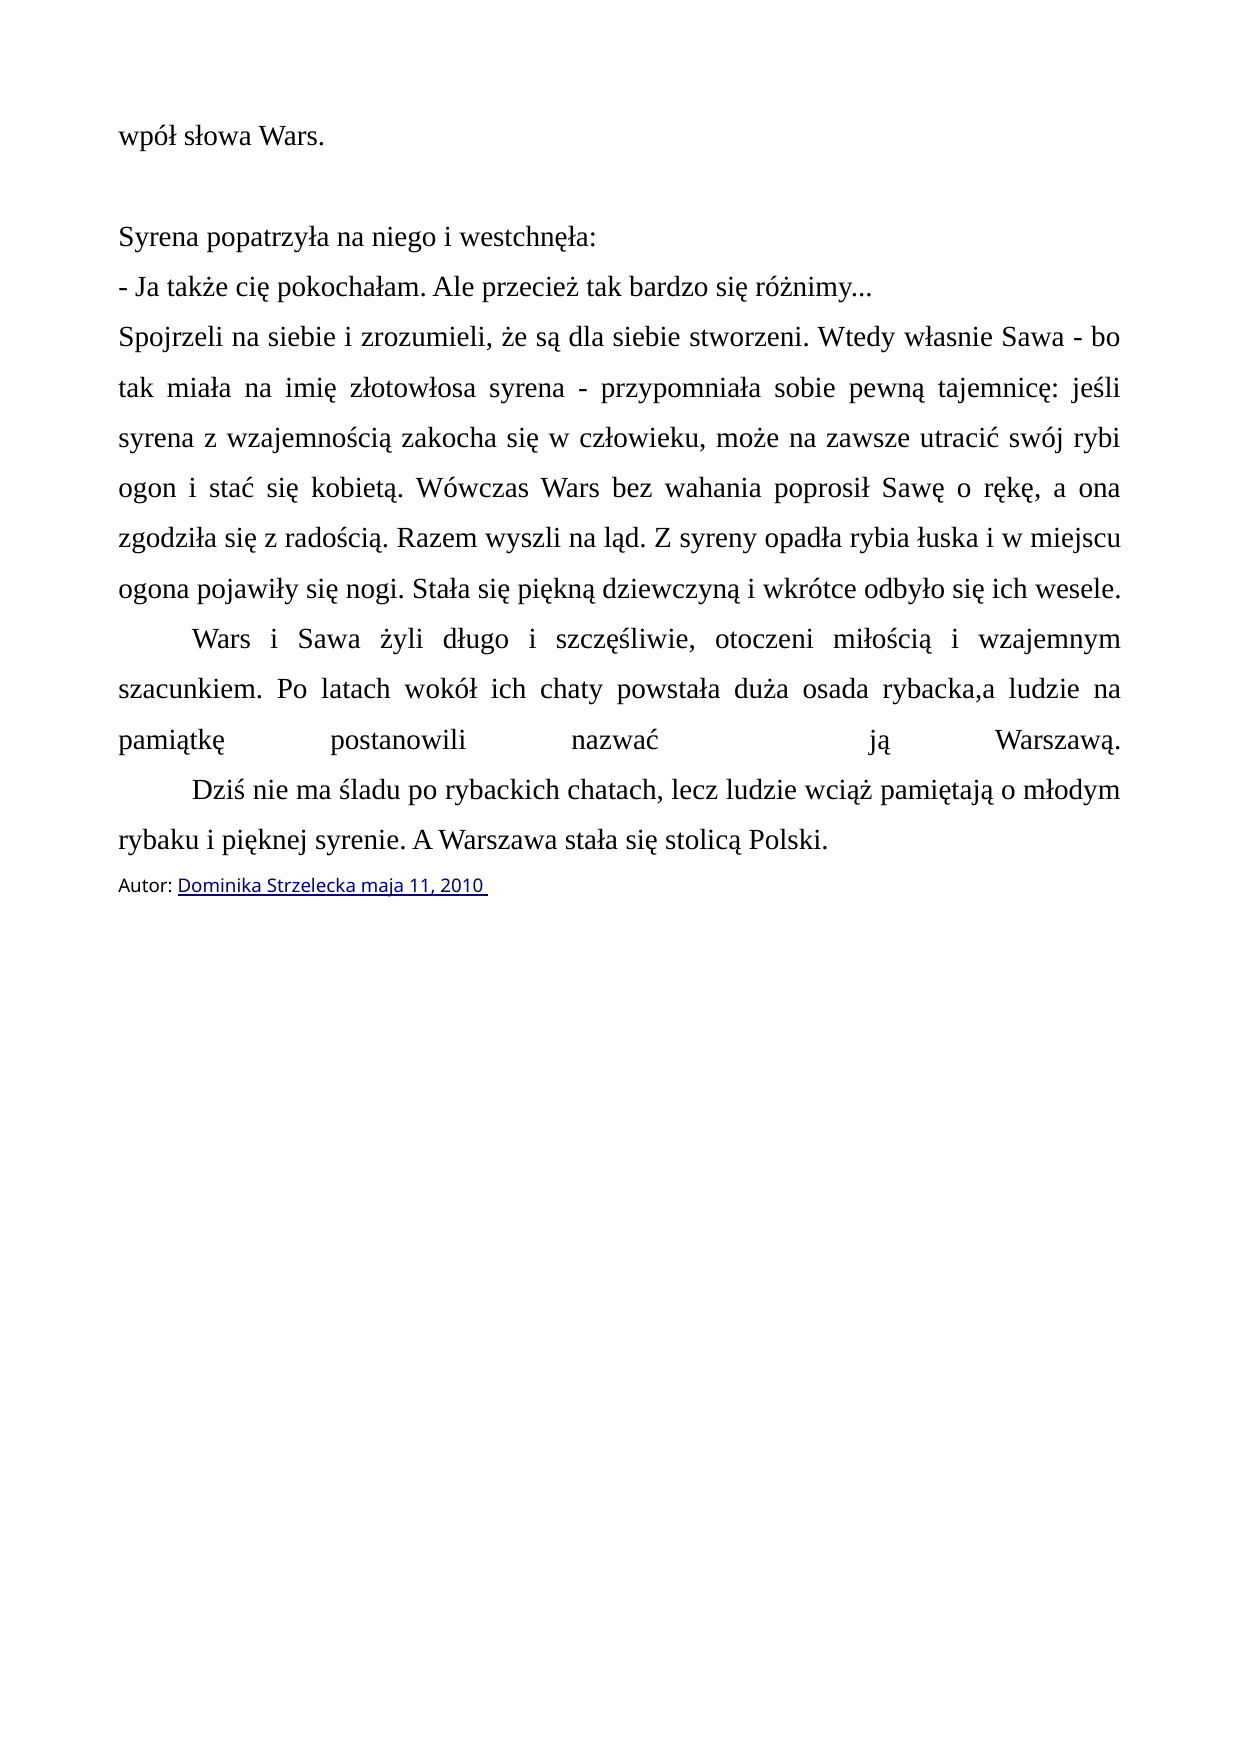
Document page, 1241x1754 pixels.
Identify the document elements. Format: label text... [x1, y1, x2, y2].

text Spojrzeli na siebie i zrozumieli, że są dla siebie stworzeni. Wtedy własnie Sawa - bo tak miała na imię złotowłosa syrena - przypomniała sobie pewną tajemnicę: jeśli syrena z wzajemnością zakocha się w człowieku, może na zawsze utracić swój rybi ogon i stać się kobietą. Wówczas Wars bez wahania poprosił Sawę o rękę, a ona zgodziła się z radością. Razem wyszli na ląd. Z syreny opadła rybia łuska i w miejscu ogona pojawiły się nogi. Stała się piękną dziewczyną i wkrótce odbyło się ich wesele. Wars i Sawa żyli długo i szczęśliwie, otoczeni miłością i wzajemnym szacunkiem. Po latach wokół ich chaty powstała duża osada rybacka,a ludzie na pamiątkę postanowili nazwać ją Warszawą. Dziś nie ma śladu po rybackich chatach, lecz ludzie wciąż pamiętają o młodym rybaku i pięknej syrenie. A Warszawa stała się stolicą Polski. [118, 319, 1122, 856]
text Syrena popatrzyła na niego i westchnęła: [118, 219, 1122, 252]
text - Ja także cię pokochałam. Ale przecież tak bardzo się różnimy... [118, 269, 1122, 303]
list wpół słowa Wars. [118, 118, 1122, 152]
text Autor: Dominika Strzelecka maja 11, 2010 [118, 873, 1122, 898]
